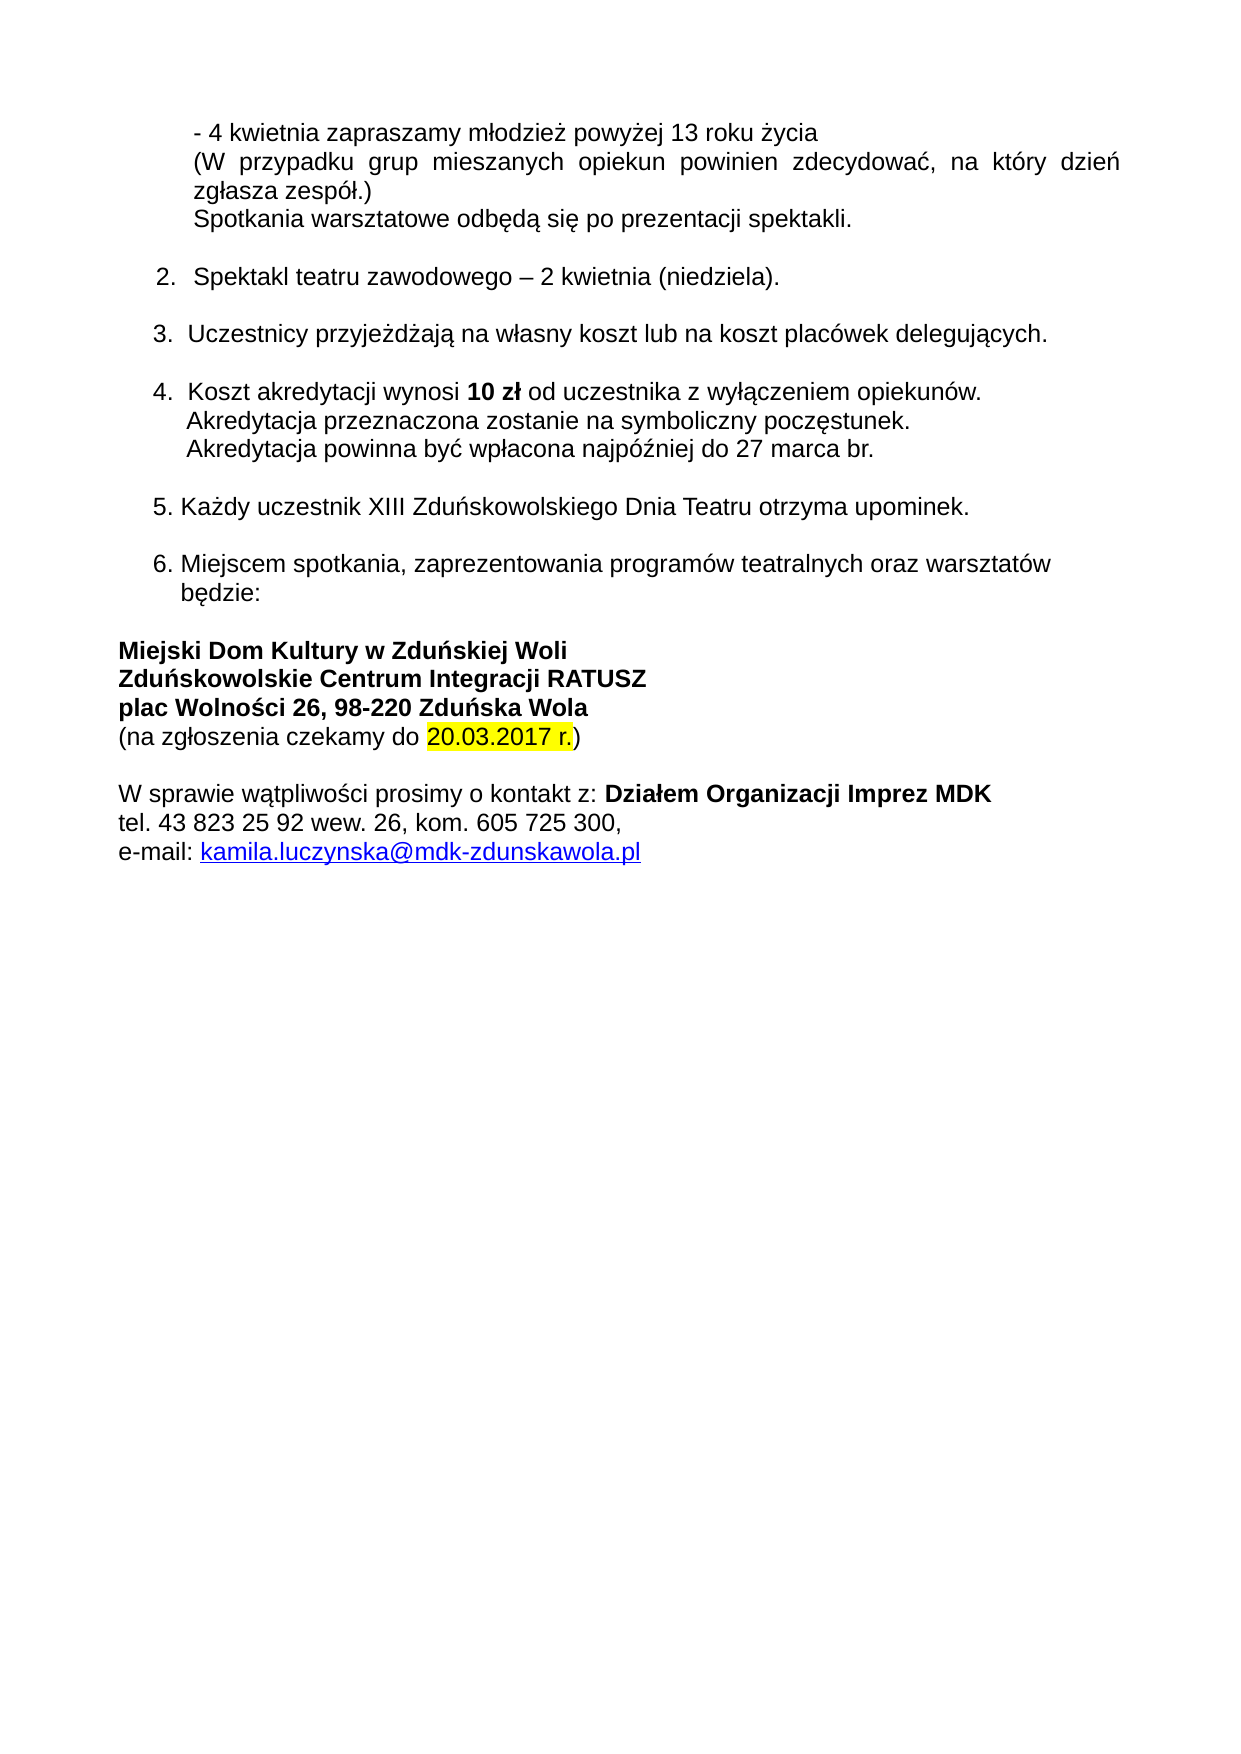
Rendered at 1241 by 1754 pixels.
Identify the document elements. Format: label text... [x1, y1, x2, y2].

text Zduńskowolskie Centrum Integracji RATUSZ [118, 664, 1122, 693]
list Spotkania warsztatowe odbędą się po prezentacji spektakli. [156, 204, 1122, 233]
text Akredytacja przeznaczona zostanie na symboliczny poczęstunek. [118, 406, 1122, 434]
list - 4 kwietnia zapraszamy młodzież powyżej 13 roku życia [156, 118, 1122, 147]
text 3. Uczestnicy przyjeżdżają na własny koszt lub na koszt placówek delegujących. [118, 319, 1122, 348]
text 5. Każdy uczestnik XIII Zduńskowolskiego Dnia Teatru otrzyma upominek. [118, 492, 1122, 521]
text 4. Koszt akredytacji wynosi 10 zł od uczestnika z wyłączeniem opiekunów. [118, 377, 1122, 406]
list 6. Miejscem spotkania, zaprezentowania programów teatralnych oraz warsztatów [118, 549, 1122, 578]
text W sprawie wątpliwości prosimy o kontakt z: Działem Organizacji Imprez MDK [118, 779, 1122, 808]
text Akredytacja powinna być wpłacona najpóźniej do 27 marca br. [118, 434, 1122, 463]
list (W przypadku grup mieszanych opiekun powinien zdecydować, na który dzień zgłasza zespół.) [156, 147, 1122, 204]
text (na zgłoszenia czekamy do 20.03.2017 r.) [118, 722, 1122, 751]
text e-mail: kamila.luczynska@mdk-zdunskawola.pl [118, 837, 1122, 866]
text Miejski Dom Kultury w Zduńskiej Woli [118, 636, 1122, 664]
text tel. 43 823 25 92 wew. 26, kom. 605 725 300, [118, 808, 1122, 837]
text plac Wolności 26, 98-220 Zduńska Wola [118, 693, 1122, 722]
list Spektakl teatru zawodowego – 2 kwietnia (niedziela). [156, 262, 1122, 291]
list będzie: [118, 578, 1122, 607]
